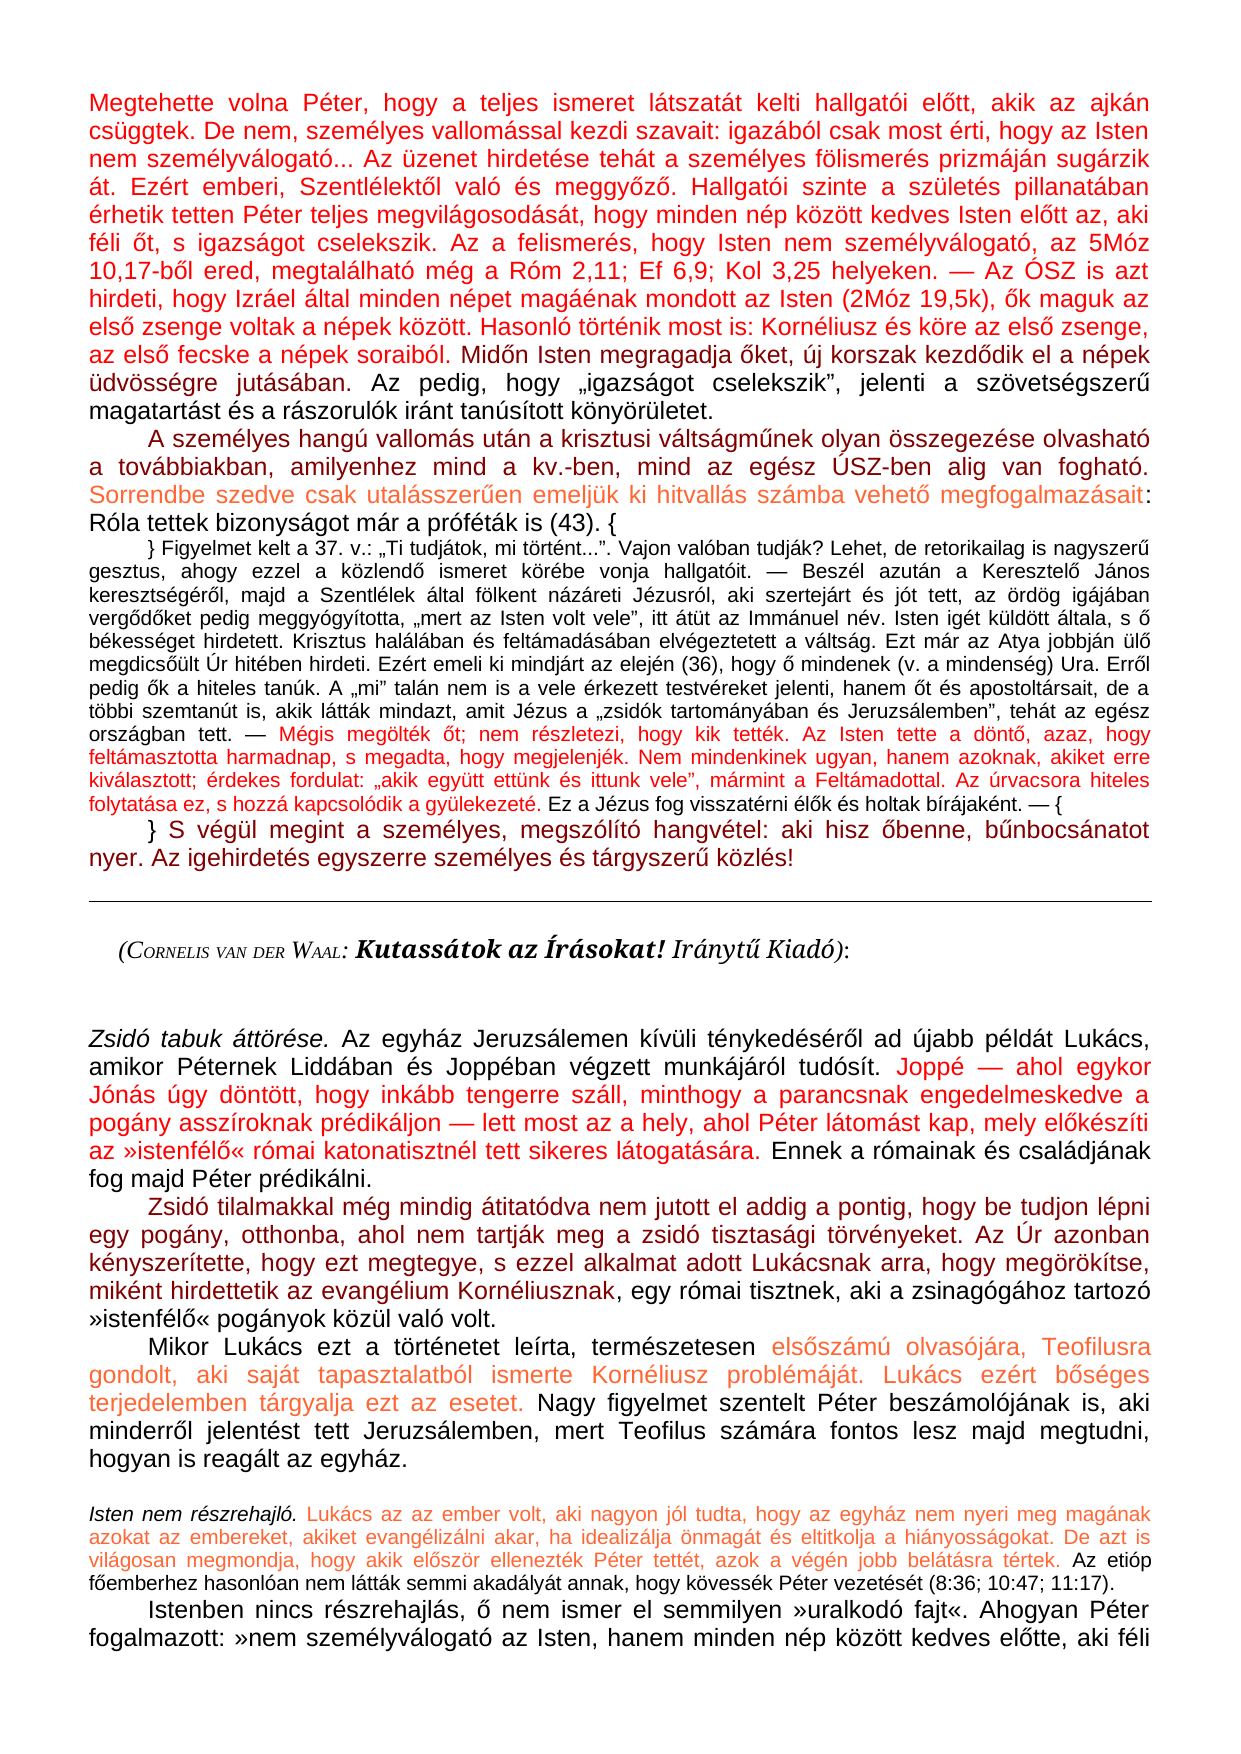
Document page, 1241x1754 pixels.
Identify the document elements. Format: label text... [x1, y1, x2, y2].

text } Figyelmet kelt a 37. v.: „Ti tudjátok, mi történt...”. Vajon valóban tudják? Lehet, de retorikailag is nagyszerű gesztus, ahogy ezzel a közlendő ismeret körébe vonja hallgatóit. — Beszél azután a Keresztelő János keresztségéről, majd a Szentlélek által fölkent názáreti Jézusról, aki szertejárt és jót tett, az ördög igájában vergődőket pedig meggyógyította, „mert az Isten volt vele”, itt átüt az Immánuel név. Isten igét küldött általa, s ő békességet hirdetett. Krisztus halálában és feltámadásában elvégeztetett a váltság. Ezt már az Atya jobbján ülő megdicsőült Úr hitében hirdeti. Ezért emeli ki mindjárt az elején (36), hogy ő mindenek (v. a mindenség) Ura. Erről pedig ők a hiteles tanúk. A „mi” talán nem is a vele érkezett testvéreket jelenti, hanem őt és apostoltársait, de a többi szemtanút is, akik látták mindazt, amit Jézus a „zsidók tartományában és Jeruzsálemben”, tehát az egész országban tett. — Mégis megölték őt; nem részletezi, hogy kik tették. Az Isten tette a döntő, azaz, hogy feltámasztotta harmadnap, s megadta, hogy megjelenjék. Nem mindenkinek ugyan, hanem azoknak, akiket erre kiválasztott; érdekes fordulat: „akik együtt ettünk és ittunk vele”, mármint a Feltámadottal. Az úrvacsora hiteles folytatása ez, s hozzá kapcsolódik a gyülekezeté. Ez a Jézus fog visszatérni élők és holtak bírájaként. — { [88, 537, 1152, 816]
text Istenben nincs részrehajlás, ő nem ismer el semmilyen »uralkodó fajt«. Ahogyan Péter fogalmazott: »nem személyválogató az Isten, hanem minden nép között kedves előtte, aki féli [88, 1595, 1152, 1651]
text Mikor Lukács ezt a történetet leírta, természetesen elsőszámú olvasójára, Teofilusra gondolt, aki saját tapasztalatból ismerte Kornéliusz problémáját. Lukács ezért bőséges terjedelemben tárgyalja ezt az esetet. Nagy figyelmet szentelt Péter beszámolójának is, aki minderről jelentést tett Jeruzsálemben, mert Teofilus számára fontos lesz majd megtudni, hogyan is reagált az egyház. [88, 1333, 1152, 1473]
text A személyes hangú vallomás után a krisztusi váltságműnek olyan összegezése olvasható a továbbiakban, amilyenhez mind a kv.-ben, mind az egész ÚSZ-ben alig van fogható. Sorrendbe szedve csak utalásszerűen emeljük ki hitvallás számba vehető megfogalmazásait: Róla tettek bizonyságot már a próféták is (43). { [88, 425, 1152, 537]
text Zsidó tilalmakkal még mindig átitatódva nem jutott el addig a pontig, hogy be tudjon lépni egy pogány, otthonba, ahol nem tartják meg a zsidó tisztasági törvényeket. Az Úr azonban kényszerítette, hogy ezt megtegye, s ezzel alkalmat adott Lukácsnak arra, hogy megörökítse, miként hirdettetik az evangélium Kornéliusznak, egy római tisztnek, aki a zsinagógához tartozó »istenfélő« pogányok közül való volt. [88, 1193, 1152, 1333]
text Zsidó tabuk áttörése. Az egyház Jeruzsálemen kívüli ténykedéséről ad újabb példát Lukács, amikor Péternek Liddában és Joppéban végzett munkájáról tudósít. Joppé — ahol egykor Jónás úgy döntött, hogy inkább tengerre száll, minthogy a parancsnak engedelmeskedve a pogány asszíroknak prédikáljon — lett most az a hely, ahol Péter látomást kap, mely előkészíti az »istenfélő« római katonatisztnél tett sikeres látogatására. Ennek a rómainak és családjának fog majd Péter prédikálni. [88, 1024, 1152, 1193]
text (Cornelis van der Waal: Kutassátok az Írásokat! Iránytű Kiadó): [88, 902, 1152, 995]
text Isten nem részrehajló. Lukács az az ember volt, aki nagyon jól tudta, hogy az egyház nem nyeri meg magának azokat az embereket, akiket evangélizálni akar, ha idealizálja önmagát és eltitkolja a hiányosságokat. De azt is világosan megmondja, hogy akik először ellenezték Péter tettét, azok a végén jobb belátásra tértek. Az etióp főemberhez hasonlóan nem látták semmi akadályát annak, hogy kövessék Péter vezetését (8:36; 10:47; 11:17). [88, 1502, 1152, 1595]
text Megtehette volna Péter, hogy a teljes ismeret látszatát kelti hallgatói előtt, akik az ajkán csüggtek. De nem, személyes vallomással kezdi szavait: igazából csak most érti, hogy az Isten nem személyválogató... Az üzenet hirdetése tehát a személyes fölismerés prizmáján sugárzik át. Ezért emberi, Szentlélektől való és meggyőző. Hallgatói szinte a születés pillanatában érhetik tetten Péter teljes megvilágosodását, hogy minden nép között kedves Isten előtt az, aki féli őt, s igazságot cselekszik. Az a felismerés, hogy Isten nem személyválogató, az 5Móz 10,17-ből ered, megtalálható még a Róm 2,11; Ef 6,9; Kol 3,25 helyeken. — Az ÓSZ is azt hirdeti, hogy Izráel által minden népet magáénak mondott az Isten (2Móz 19,5k), ők maguk az első zsenge voltak a népek között. Hasonló történik most is: Kornéliusz és köre az első zsenge, az első fecske a népek soraiból. Midőn Isten megragadja őket, új korszak kezdődik el a népek üdvösségre jutásában. Az pedig, hogy „igazságot cselekszik”, jelenti a szövetségszerű magatartást és a rászorulók iránt tanúsított könyörületet. [88, 88, 1152, 425]
text } S végül megint a személyes, megszólító hangvétel: aki hisz őbenne, bűnbocsánatot nyer. Az igehirdetés egyszerre személyes és tárgyszerű közlés! [88, 816, 1152, 872]
